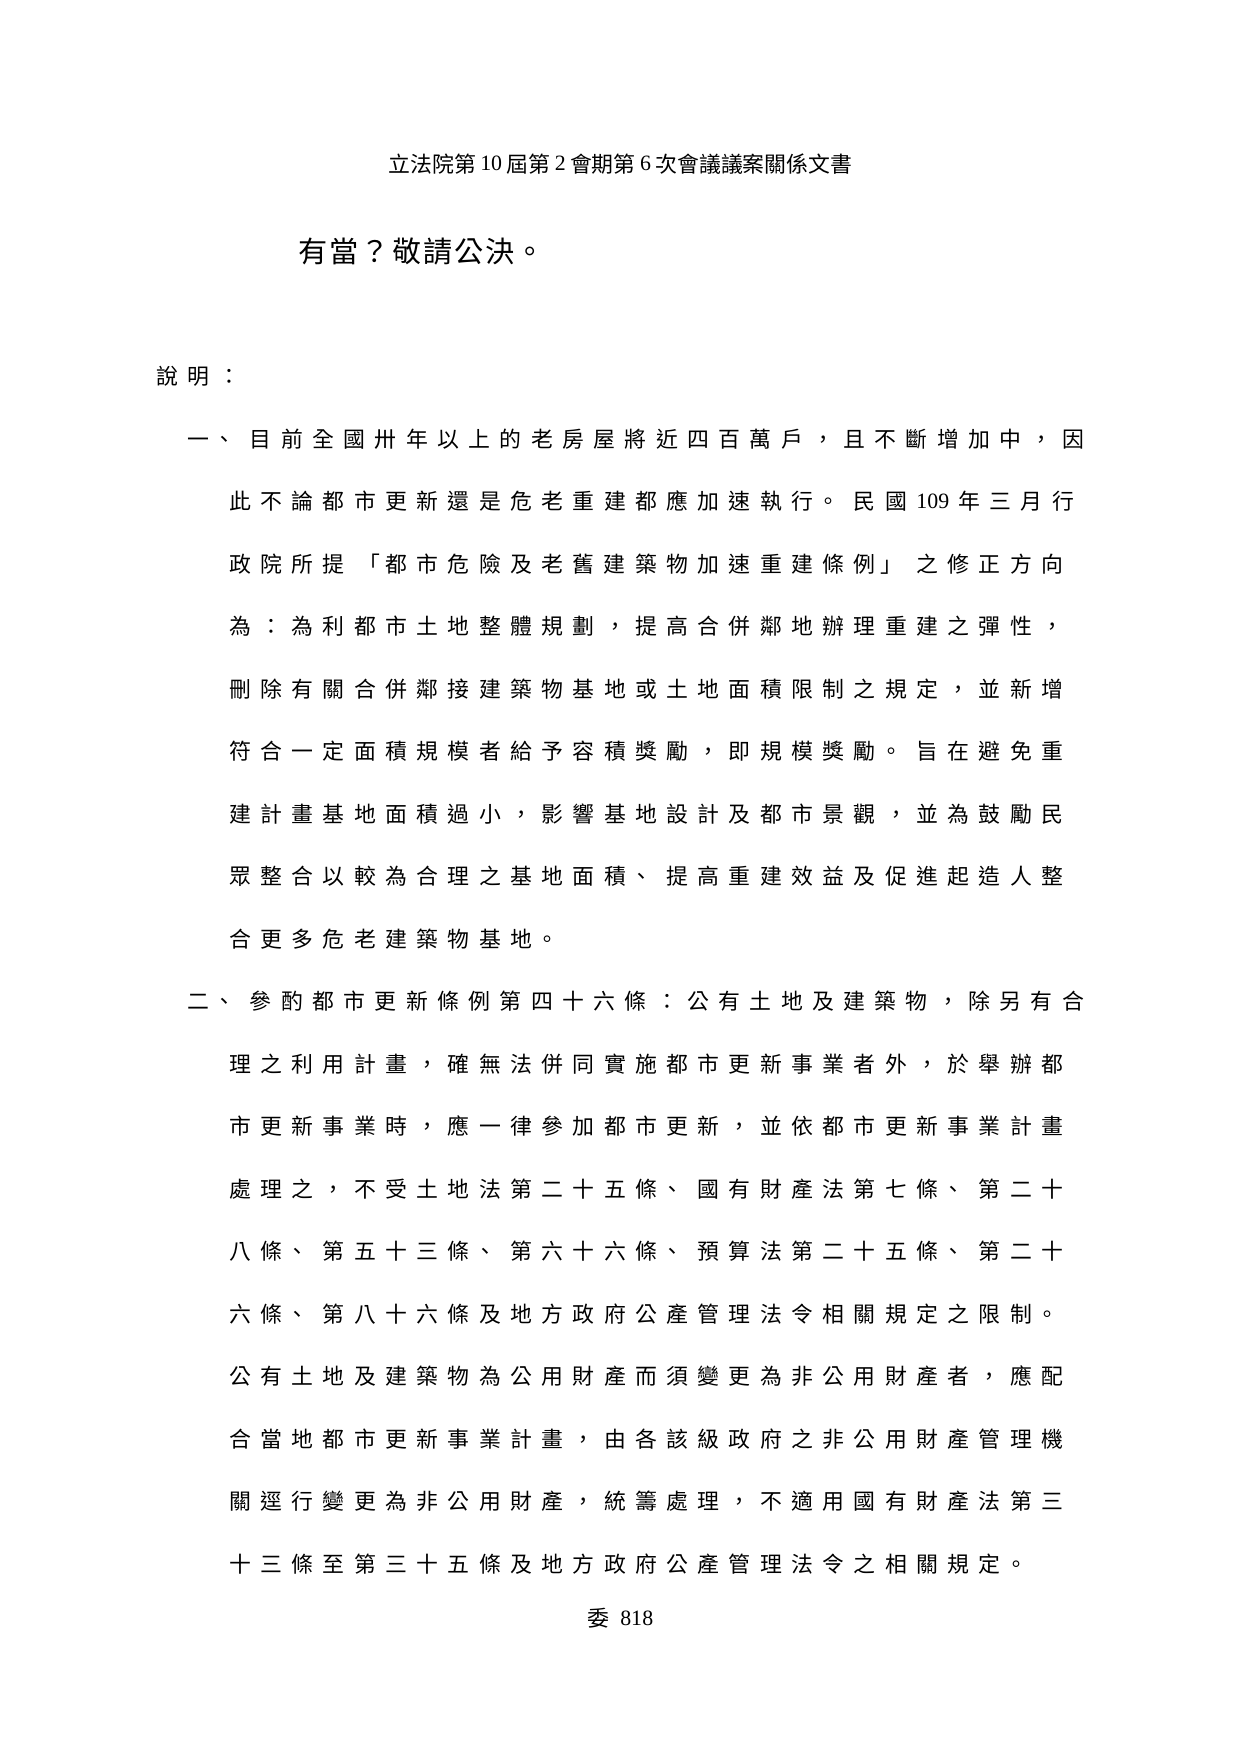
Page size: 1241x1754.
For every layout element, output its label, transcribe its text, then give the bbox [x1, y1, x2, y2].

text 一、目前全國卅年以上的老房屋將近四百萬戶，且不斷增加中，因此不論都市更新還是危老重建都應加速執行。民國109年三月行政院所提「都市危險及老舊建築物加速重建條例」之修正方向為：為利都市土地整體規劃，提高合併鄰地辦理重建之彈性，刪除有關合併鄰接建築物基地或土地面積限制之規定，並新增符合一定面積規模者給予容積獎勵，即規模獎勵。旨在避免重建計畫基地面積過小，影響基地設計及都市景觀，並為鼓勵民眾整合以較為合理之基地面積、提高重建效益及促進起造人整合更多危老建築物基地。 [173, 406, 1089, 969]
text 二、參酌都市更新條例第四十六條：公有土地及建築物，除另有合理之利用計畫，確無法併同實施都市更新事業者外，於舉辦都市更新事業時，應一律參加都市更新，並依都市更新事業計畫處理之，不受土地法第二十五條、國有財產法第七條、第二十八條、第五十三條、第六十六條、預算法第二十五條、第二十六條、第八十六條及地方政府公產管理法令相關規定之限制。公有土地及建築物為公用財產而須變更為非公用財產者，應配合當地都市更新事業計畫，由各該級政府之非公用財產管理機關逕行變更為非公用財產，統籌處理，不適用國有財產法第三十三條至第三十五條及地方政府公產管理法令之相關規定。 [173, 969, 1089, 1594]
text 說明： [151, 344, 1089, 406]
text 有當？敬請公決。 [206, 219, 1089, 281]
